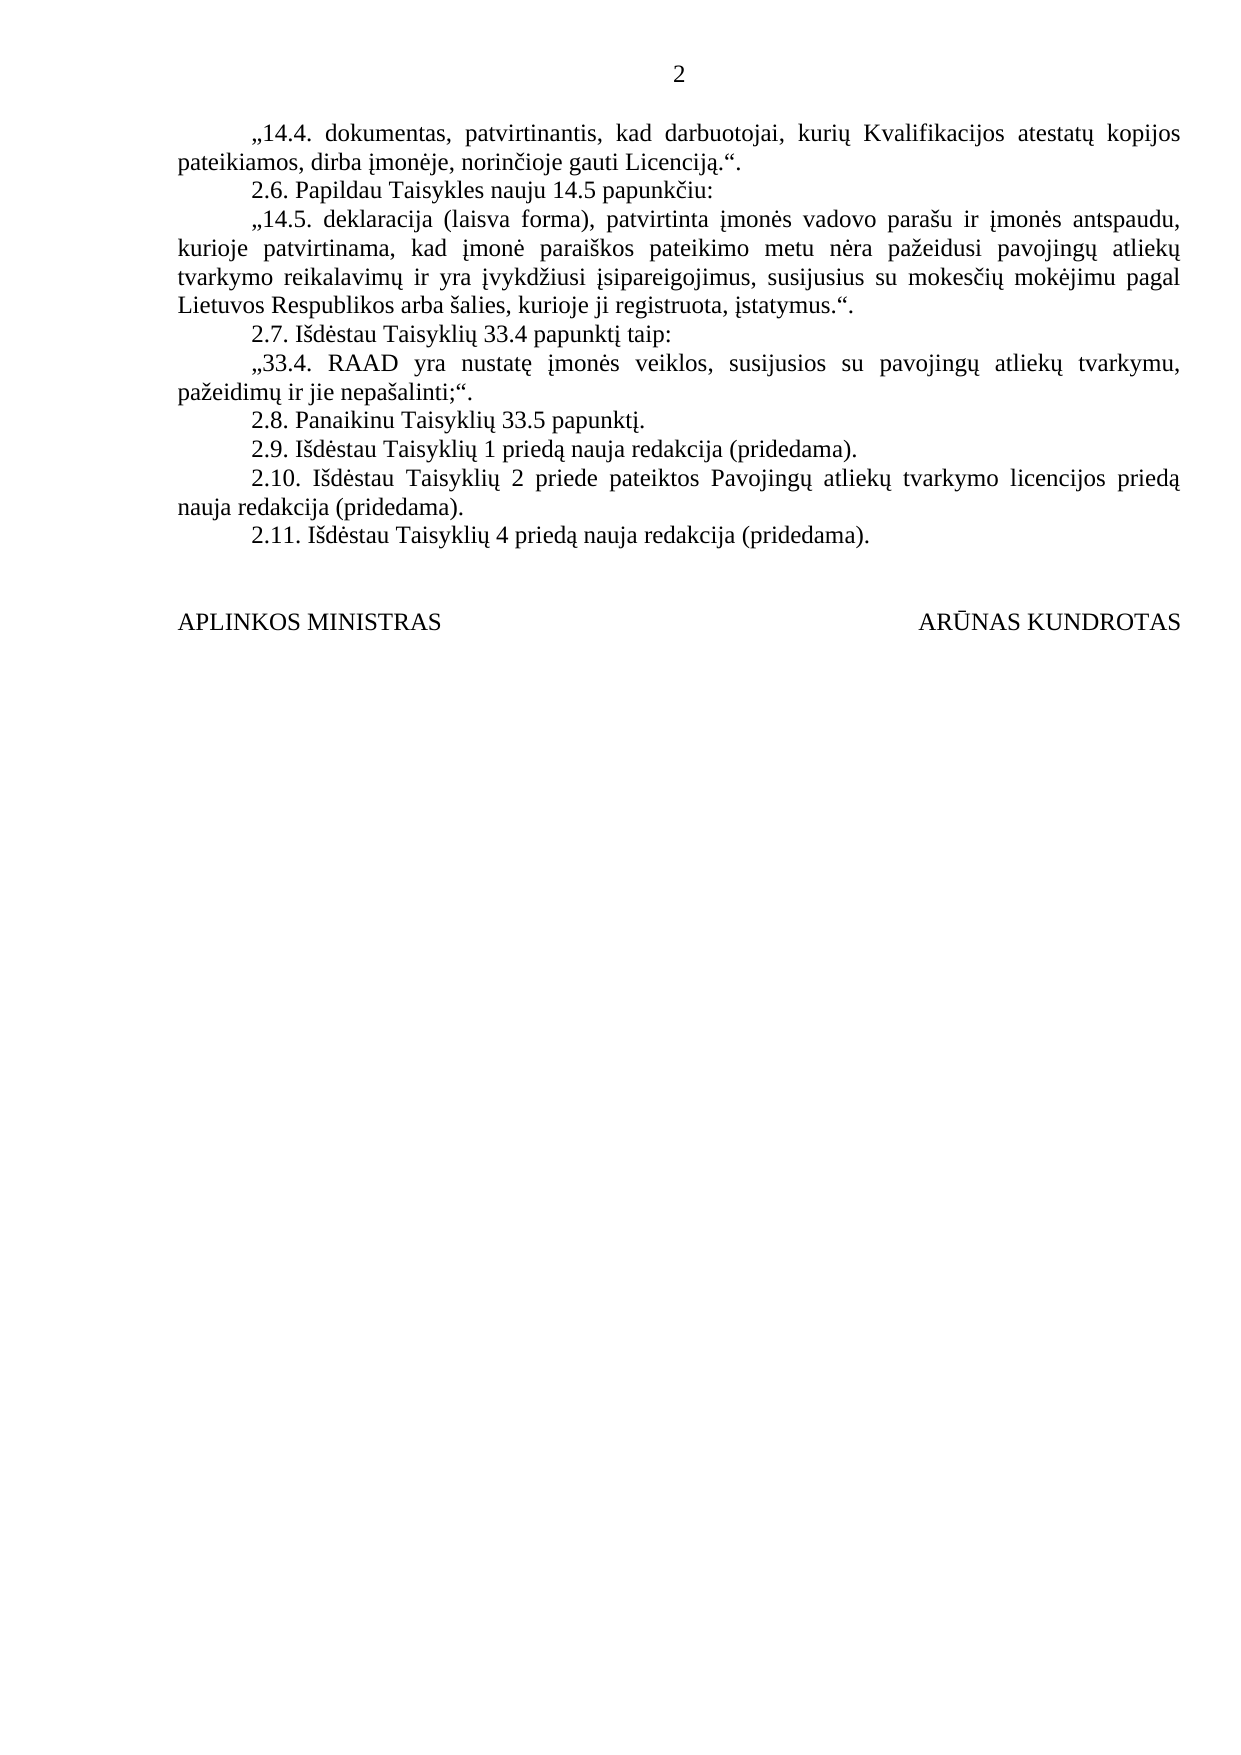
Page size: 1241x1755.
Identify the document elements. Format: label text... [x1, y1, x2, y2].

text 2.6. Papildau Taisykles nauju 14.5 papunkčiu: [177, 176, 1181, 204]
text „14.5. deklaracija (laisva forma), patvirtinta įmonės vadovo parašu ir įmonės antspaudu, kurioje patvirtinama, kad įmonė paraiškos pateikimo metu nėra pažeidusi pavojingų atliekų tvarkymo reikalavimų ir yra įvykdžiusi įsipareigojimus, susijusius su mokesčių mokėjimu pagal Lietuvos Respublikos arba šalies, kurioje ji registruota, įstatymus.“. [177, 204, 1181, 319]
text „14.4. dokumentas, patvirtinantis, kad darbuotojai, kurių Kvalifikacijos atestatų kopijos pateikiamos, dirba įmonėje, norinčioje gauti Licenciją.“. [177, 118, 1181, 176]
text 2.10. Išdėstau Taisyklių 2 priede pateiktos Pavojingų atliekų tvarkymo licencijos priedą nauja redakcija (pridedama). [177, 463, 1181, 521]
text 2.9. Išdėstau Taisyklių 1 priedą nauja redakcija (pridedama). [177, 434, 1181, 463]
text APLINKOS MINISTRAS ARŪNAS KUNDROTAS [177, 607, 1181, 636]
text 2.11. Išdėstau Taisyklių 4 priedą nauja redakcija (pridedama). [177, 521, 1181, 549]
text 2.8. Panaikinu Taisyklių 33.5 papunktį. [177, 406, 1181, 434]
text 2.7. Išdėstau Taisyklių 33.4 papunktį taip: [177, 319, 1181, 348]
text „33.4. RAAD yra nustatę įmonės veiklos, susijusios su pavojingų atliekų tvarkymu, pažeidimų ir jie nepašalinti;“. [177, 348, 1181, 406]
